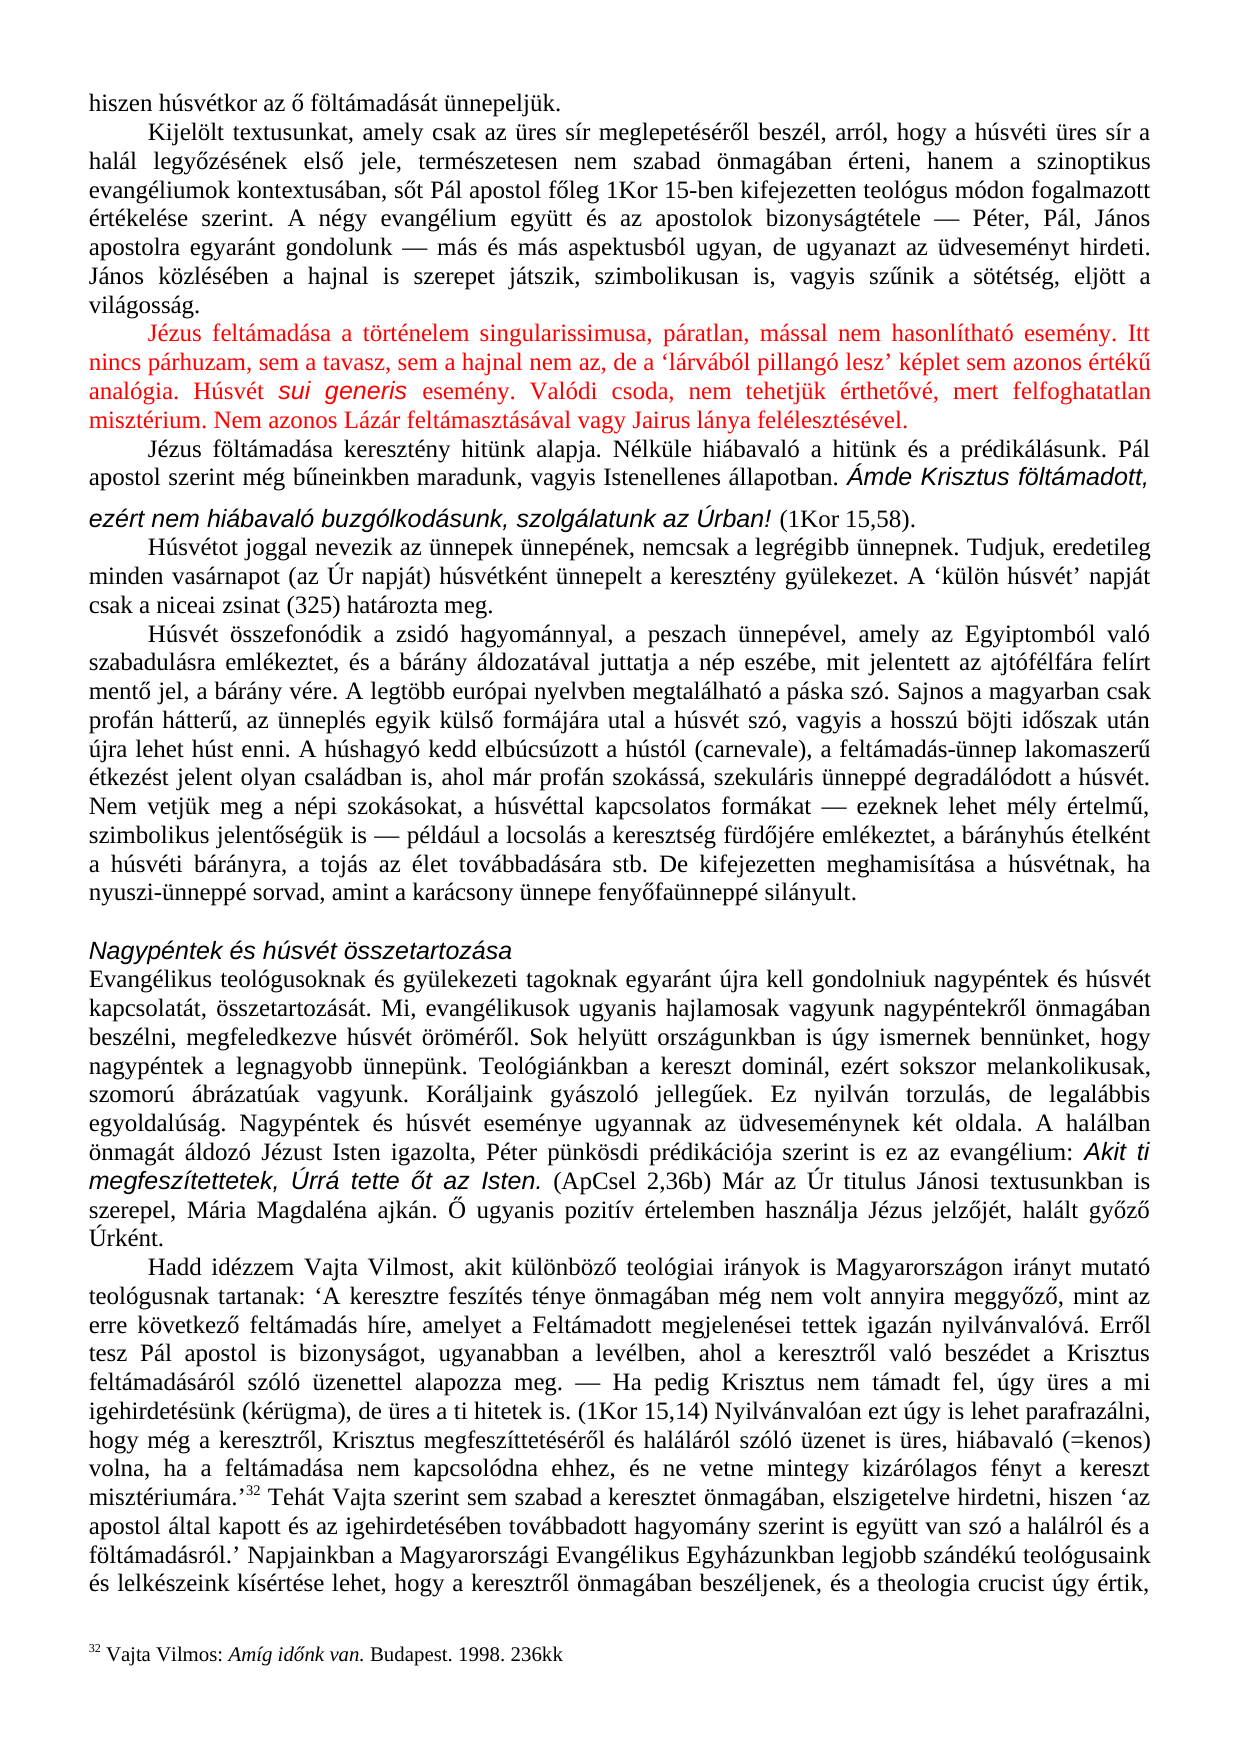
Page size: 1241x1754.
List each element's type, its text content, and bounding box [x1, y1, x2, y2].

text Kijelölt textusunkat, amely csak az üres sír meglepetéséről beszél, arról, hogy a húsvéti üres sír a halál legyőzésének első jele, természetesen nem szabad önmagában érteni, hanem a szinoptikus evangéliumok kontextusában, sőt Pál apostol főleg 1Kor 15-ben kifejezetten teológus módon fogalmazott értékelése szerint. A négy evangélium együtt és az apostolok bizonyságtétele — Péter, Pál, János apostolra egyaránt gondolunk — más és más aspektusból ugyan, de ugyanazt az üdveseményt hirdeti. János közlésében a hajnal is szerepet játszik, szimbolikusan is, vagyis szűnik a sötétség, eljött a világosság. [88, 117, 1152, 318]
text Jézus feltámadása a történelem singularissimusa, páratlan, mással nem hasonlítható esemény. Itt nincs párhuzam, sem a tavasz, sem a hajnal nem az, de a ‘lárvából pillangó lesz’ képlet sem azonos értékű analógia. Húsvét sui generis esemény. Valódi csoda, nem tehetjük érthetővé, mert felfoghatatlan misztérium. Nem azonos Lázár feltámasztásával vagy Jairus lánya felélesztésével. [88, 318, 1152, 434]
text Evangélikus teológusoknak és gyülekezeti tagoknak egyaránt újra kell gondolniuk nagypéntek és húsvét kapcsolatát, összetartozását. Mi, evangélikusok ugyanis hajlamosak vagyunk nagypéntekről önmagában beszélni, megfeledkezve húsvét öröméről. Sok helyütt országunkban is úgy ismernek bennünket, hogy nagypéntek a legnagyobb ünnepünk. Teológiánkban a kereszt dominál, ezért sokszor melankolikusak, szomorú ábrázatúak vagyunk. Koráljaink gyászoló jellegűek. Ez nyilván torzulás, de legalábbis egyoldalúság. Nagypéntek és húsvét eseménye ugyannak az üdveseménynek két oldala. A halálban önmagát áldozó Jézust Isten igazolta, Péter pünkösdi prédikációja szerint is ez az evangélium: Akit ti megfeszítettetek, Úrrá tette őt az Isten. (ApCsel 2,36b) Már az Úr titulus Jánosi textusunkban is szerepel, Mária Magdaléna ajkán. Ő ugyanis pozitív értelemben használja Jézus jelzőjét, halált győző Úrként. [88, 964, 1152, 1252]
text Vajta Vilmos: Amíg időnk van. Budapest. 1998. 236kk [88, 1641, 1152, 1665]
text Jézus föltámadása keresztény hitünk alapja. Nélküle hiábavaló a hitünk és a prédikálásunk. Pál apostol szerint még bűneinkben maradunk, vagyis Istenellenes állapotban. Ámde Krisztus föltámadott, ezért nem hiábavaló buzgólkodásunk, szolgálatunk az Úrban! (1Kor 15,58). [88, 434, 1152, 532]
text Nagypéntek és húsvét összetartozása [88, 936, 1152, 964]
text Hadd idézzem Vajta Vilmost, akit különböző teológiai irányok is Magyarországon irányt mutató teológusnak tartanak: ‘A keresztre feszítés ténye önmagában még nem volt annyira meggyőző, mint az erre következő feltámadás híre, amelyet a Feltámadott megjelenései tettek igazán nyilvánvalóvá. Erről tesz Pál apostol is bizonyságot, ugyanabban a levélben, ahol a keresztről való beszédet a Krisztus feltámadásáról szóló üzenettel alapozza meg. — Ha pedig Krisztus nem támadt fel, úgy üres a mi igehirdetésünk (kérügma), de üres a ti hitetek is. (1Kor 15,14) Nyilvánvalóan ezt úgy is lehet parafrazálni, hogy még a keresztről, Krisztus megfeszíttetéséről és haláláról szóló üzenet is üres, hiábavaló (=kenos) volna, ha a feltámadása nem kapcsolódna ehhez, és ne vetne mintegy kizárólagos fényt a kereszt misztériumára.’ Tehát Vajta szerint sem szabad a keresztet önmagában, elszigetelve hirdetni, hiszen ‘az apostol által kapott és az igehirdetésében továbbadott hagyomány szerint is együtt van szó a halálról és a föltámadásról.’ Napjainkban a Magyarországi Evangélikus Egyházunkban legjobb szándékú teológusaink és lelkészeink kísértése lehet, hogy a keresztről önmagában beszéljenek, és a theologia crucist úgy értik, [88, 1252, 1152, 1597]
text Húsvét összefonódik a zsidó hagyománnyal, a peszach ünnepével, amely az Egyiptomból való szabadulásra emlékeztet, és a bárány áldozatával juttatja a nép eszébe, mit jelentett az ajtófélfára felírt mentő jel, a bárány vére. A legtöbb európai nyelvben megtalálható a páska szó. Sajnos a magyarban csak profán hátterű, az ünneplés egyik külső formájára utal a húsvét szó, vagyis a hosszú böjti időszak után újra lehet húst enni. A húshagyó kedd elbúcsúzott a hústól (carnevale), a feltámadás-ünnep lakomaszerű étkezést jelent olyan családban is, ahol már profán szokássá, szekuláris ünneppé degradálódott a húsvét. Nem vetjük meg a népi szokásokat, a húsvéttal kapcsolatos formákat — ezeknek lehet mély értelmű, szimbolikus jelentőségük is — például a locsolás a keresztség fürdőjére emlékeztet, a bárányhús ételként a húsvéti bárányra, a tojás az élet továbbadására stb. De kifejezetten meghamisítása a húsvétnak, ha nyuszi-ünneppé sorvad, amint a karácsony ünnepe fenyőfaünneppé silányult. [88, 619, 1152, 906]
text hiszen húsvétkor az ő föltámadását ünnepeljük. [88, 88, 1152, 117]
text Húsvétot joggal nevezik az ünnepek ünnepének, nemcsak a legrégibb ünnepnek. Tudjuk, eredetileg minden vasárnapot (az Úr napját) húsvétként ünnepelt a keresztény gyülekezet. A ‘külön húsvét’ napját csak a niceai zsinat (325) határozta meg. [88, 532, 1152, 619]
